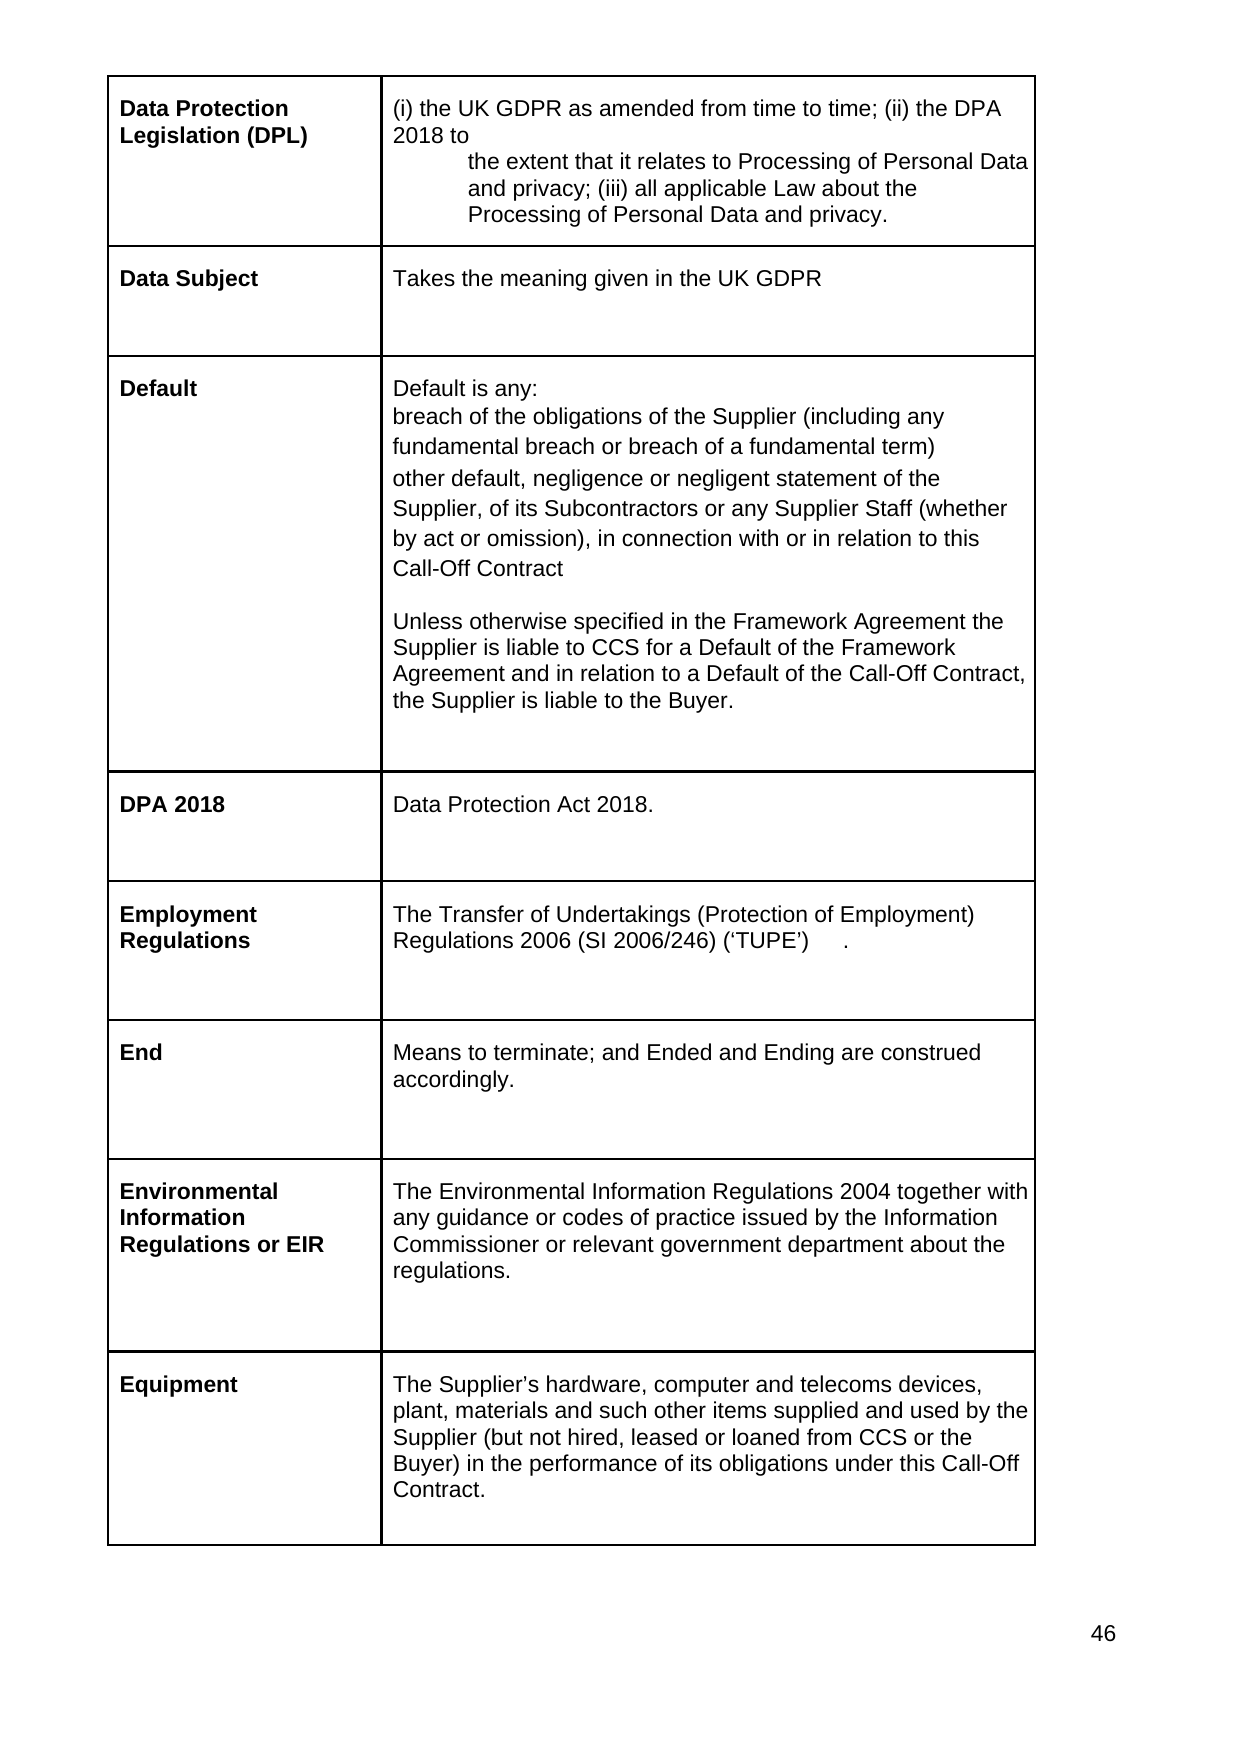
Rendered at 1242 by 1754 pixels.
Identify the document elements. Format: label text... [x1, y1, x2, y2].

table_cell The Transfer of Undertakings (Protection of Employment) Regulations 2006 (SI 2006/246) (‘TUPE’) . [383, 882, 1034, 1019]
table_cell Equipment [109, 1353, 380, 1543]
table_cell The Environmental Information Regulations 2004 together with any guidance or codes of practice issued by the Information Commissioner or relevant government department about the regulations. [383, 1160, 1034, 1350]
table_cell DPA 2018 [109, 773, 380, 880]
table_cell End [109, 1021, 380, 1158]
table_cell Default [109, 357, 380, 770]
table_cell Default is any: breach of the obligations of the Supplier (including any fundamental breach or breach of a fundamental term) other default, negligence or negligent statement of the Supplier, of its Subcontractors or any Supplier Staff (whether by act or omission), in connection with or in relation to this Call-Off Contract Unless otherwise specified in the Framework Agreement the Supplier is liable to CCS for a Default of the Framework Agreement and in relation to a Default of the Call-Off Contract, the Supplier is liable to the Buyer. [383, 357, 1034, 770]
table_cell Employment Regulations [109, 882, 380, 1019]
table_cell Environmental Information Regulations or EIR [109, 1160, 380, 1350]
table_cell Data Subject [109, 247, 380, 354]
table_cell Data Protection Act 2018. [383, 773, 1034, 880]
table_cell (i) the UK GDPR as amended from time to time; (ii) the DPA 2018 to the extent that it relates to Processing of Personal Data and privacy; (iii) all applicable Law about the Processing of Personal Data and privacy. [383, 77, 1034, 245]
table_cell Means to terminate; and Ended and Ending are construed accordingly. [383, 1021, 1034, 1158]
table_cell Takes the meaning given in the UK GDPR [383, 247, 1034, 354]
table_cell Data Protection Legislation (DPL) [109, 77, 380, 245]
table_cell The Supplier’s hardware, computer and telecoms devices, plant, materials and such other items supplied and used by the Supplier (but not hired, leased or loaned from CCS or the Buyer) in the performance of its obligations under this Call-Off Contract. [383, 1353, 1034, 1543]
